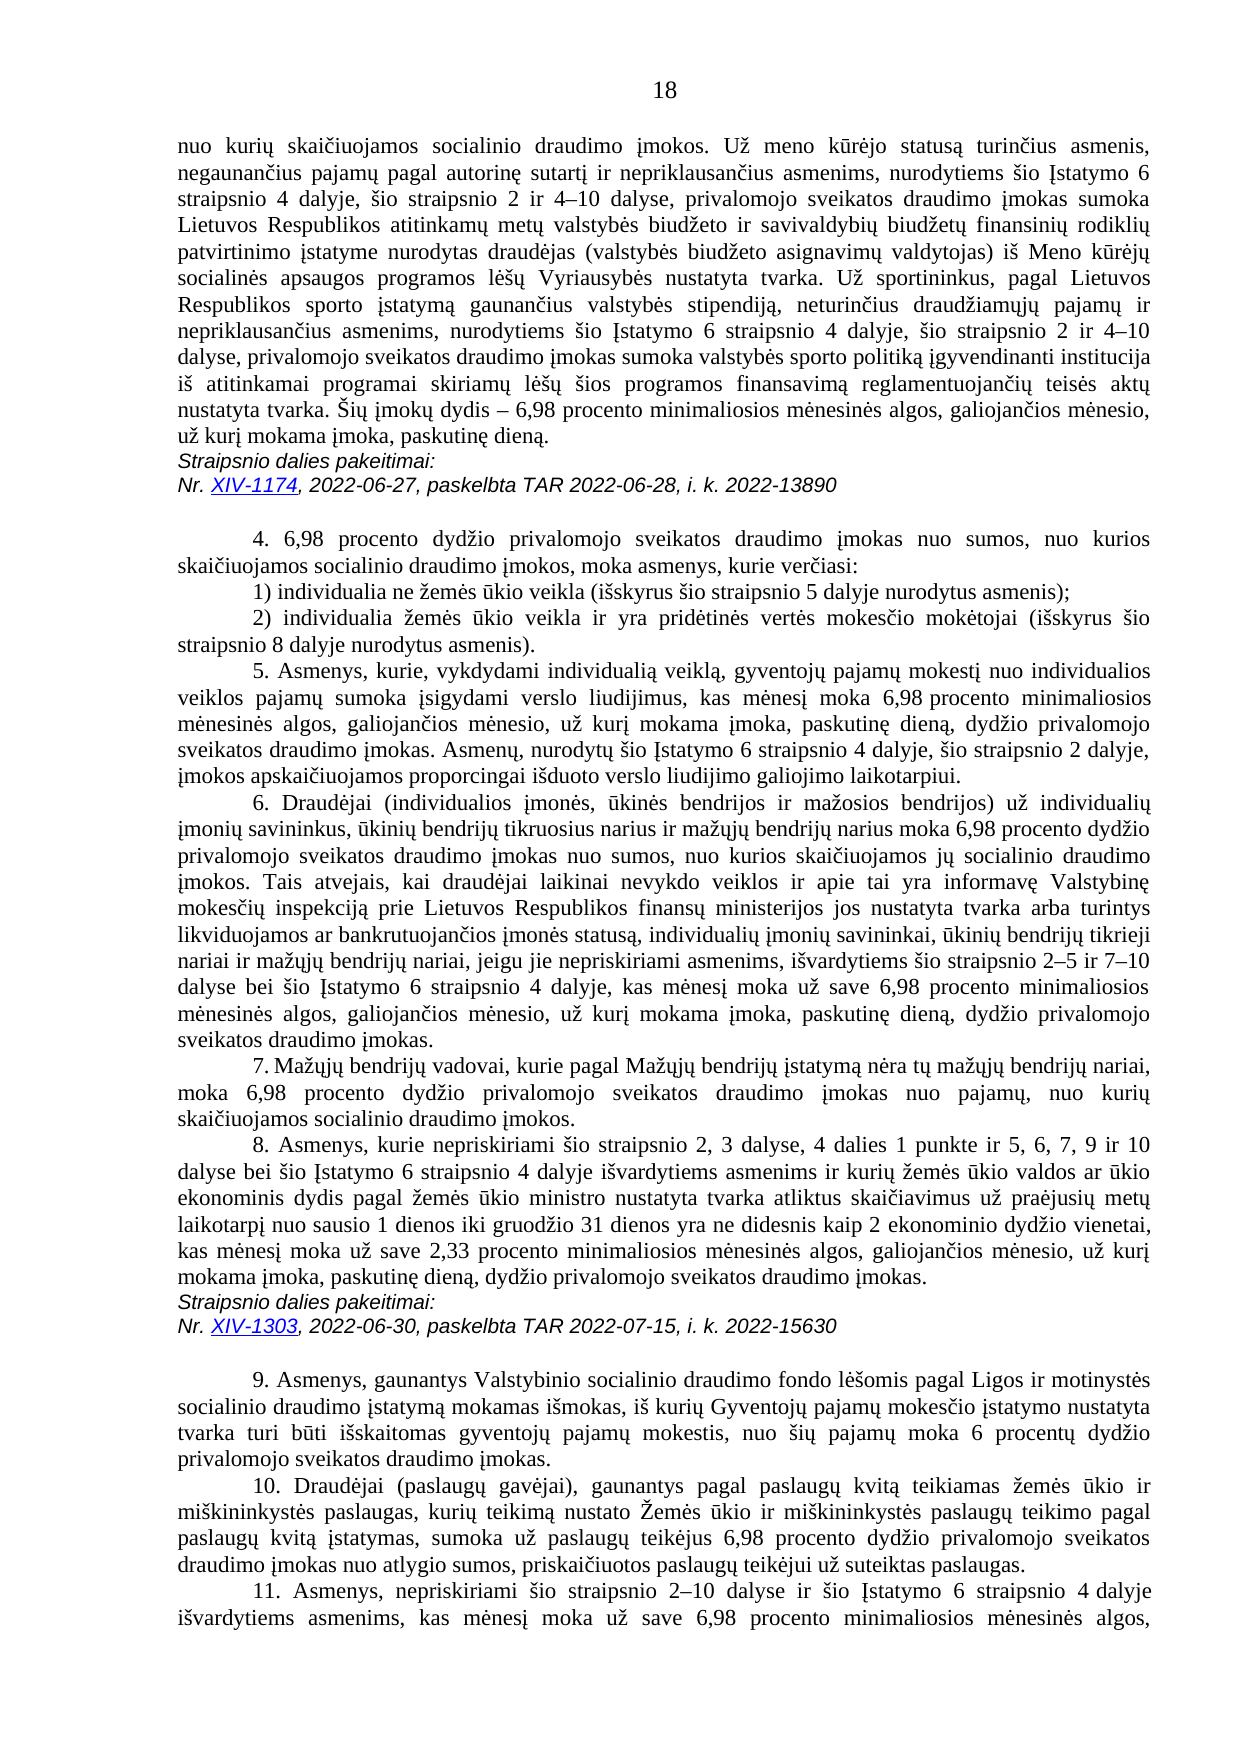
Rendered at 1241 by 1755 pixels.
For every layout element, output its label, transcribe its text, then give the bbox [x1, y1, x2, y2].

text 10. Draudėjai (paslaugų gavėjai), gaunantys pagal paslaugų kvitą teikiamas žemės ūkio ir miškininkystės paslaugas, kurių teikimą nustato Žemės ūkio ir miškininkystės paslaugų teikimo pagal paslaugų kvitą įstatymas, sumoka už paslaugų teikėjus 6,98 procento dydžio privalomojo sveikatos draudimo įmokas nuo atlygio sumos, priskaičiuotos paslaugų teikėjui už suteiktas paslaugas. [177, 1472, 1152, 1577]
text 6. Draudėjai (individualios įmonės, ūkinės bendrijos ir mažosios bendrijos) už individualių įmonių savininkus, ūkinių bendrijų tikruosius narius ir mažųjų bendrijų narius moka 6,98 procento dydžio privalomojo sveikatos draudimo įmokas nuo sumos, nuo kurios skaičiuojamos jų socialinio draudimo įmokos. Tais atvejais, kai draudėjai laikinai nevykdo veiklos ir apie tai yra informavę Valstybinę mokesčių inspekciją prie Lietuvos Respublikos finansų ministerijos jos nustatyta tvarka arba turintys likviduojamos ar bankrutuojančios įmonės statusą, individualių įmonių savininkai, ūkinių bendrijų tikrieji nariai ir mažųjų bendrijų nariai, jeigu jie nepriskiriami asmenims, išvardytiems šio straipsnio 2–5 ir 7–10 dalyse bei šio Įstatymo 6 straipsnio 4 dalyje, kas mėnesį moka už save 6,98 procento minimaliosios mėnesinės algos, galiojančios mėnesio, už kurį mokama įmoka, paskutinę dieną, dydžio privalomojo sveikatos draudimo įmokas. [177, 789, 1152, 1052]
text 11. Asmenys, nepriskiriami šio straipsnio 2–10 dalyse ir šio Įstatymo 6 straipsnio 4 dalyje išvardytiems asmenims, kas mėnesį moka už save 6,98 procento minimaliosios mėnesinės algos, [177, 1577, 1152, 1630]
text 5. Asmenys, kurie, vykdydami individualią veiklą, gyventojų pajamų mokestį nuo individualios veiklos pajamų sumoka įsigydami verslo liudijimus, kas mėnesį moka 6,98 procento minimaliosios mėnesinės algos, galiojančios mėnesio, už kurį mokama įmoka, paskutinę dieną, dydžio privalomojo sveikatos draudimo įmokas. Asmenų, nurodytų šio Įstatymo 6 straipsnio 4 dalyje, šio straipsnio 2 dalyje, įmokos apskaičiuojamos proporcingai išduoto verslo liudijimo galiojimo laikotarpiui. [177, 657, 1152, 789]
text 2) individualia žemės ūkio veikla ir yra pridėtinės vertės mokesčio mokėtojai (išskyrus šio straipsnio 8 dalyje nurodytus asmenis). [177, 604, 1152, 657]
text 8. Asmenys, kurie nepriskiriami šio straipsnio 2, 3 dalyse, 4 dalies 1 punkte ir 5, 6, 7, 9 ir 10 dalyse bei šio Įstatymo 6 straipsnio 4 dalyje išvardytiems asmenims ir kurių žemės ūkio valdos ar ūkio ekonominis dydis pagal žemės ūkio ministro nustatyta tvarka atliktus skaičiavimus už praėjusių metų laikotarpį nuo sausio 1 dienos iki gruodžio 31 dienos yra ne didesnis kaip 2 ekonominio dydžio vienetai, kas mėnesį moka už save 2,33 procento minimaliosios mėnesinės algos, galiojančios mėnesio, už kurį mokama įmoka, paskutinę dieną, dydžio privalomojo sveikatos draudimo įmokas. [177, 1132, 1152, 1290]
text Nr. XIV-1174, 2022-06-27, paskelbta TAR 2022-06-28, i. k. 2022-13890 [177, 473, 1152, 497]
text Straipsnio dalies pakeitimai: [177, 449, 1152, 473]
text 7. Mažųjų bendrijų vadovai, kurie pagal Mažųjų bendrijų įstatymą nėra tų mažųjų bendrijų nariai, moka 6,98 procento dydžio privalomojo sveikatos draudimo įmokas nuo pajamų, nuo kurių skaičiuojamos socialinio draudimo įmokos. [177, 1052, 1152, 1132]
text 1) individualia ne žemės ūkio veikla (išskyrus šio straipsnio 5 dalyje nurodytus asmenis); [177, 578, 1152, 604]
text nuo kurių skaičiuojamos socialinio draudimo įmokos. Už meno kūrėjo statusą turinčius asmenis, negaunančius pajamų pagal autorinę sutartį ir nepriklausančius asmenims, nurodytiems šio Įstatymo 6 straipsnio 4 dalyje, šio straipsnio 2 ir 4–10 dalyse, privalomojo sveikatos draudimo įmokas sumoka Lietuvos Respublikos atitinkamų metų valstybės biudžeto ir savivaldybių biudžetų finansinių rodiklių patvirtinimo įstatyme nurodytas draudėjas (valstybės biudžeto asignavimų valdytojas) iš Meno kūrėjų socialinės apsaugos programos lėšų Vyriausybės nustatyta tvarka. Už sportininkus, pagal Lietuvos Respublikos sporto įstatymą gaunančius valstybės stipendiją, neturinčius draudžiamųjų pajamų ir nepriklausančius asmenims, nurodytiems šio Įstatymo 6 straipsnio 4 dalyje, šio straipsnio 2 ir 4–10 dalyse, privalomojo sveikatos draudimo įmokas sumoka valstybės sporto politiką įgyvendinanti institucija iš atitinkamai programai skiriamų lėšų šios programos finansavimą reglamentuojančių teisės aktų nustatyta tvarka. Šių įmokų dydis – 6,98 procento minimaliosios mėnesinės algos, galiojančios mėnesio, už kurį mokama įmoka, paskutinę dieną. [177, 132, 1152, 449]
text 9. Asmenys, gaunantys Valstybinio socialinio draudimo fondo lėšomis pagal Ligos ir motinystės socialinio draudimo įstatymą mokamas išmokas, iš kurių Gyventojų pajamų mokesčio įstatymo nustatyta tvarka turi būti išskaitomas gyventojų pajamų mokestis, nuo šių pajamų moka 6 procentų dydžio privalomojo sveikatos draudimo įmokas. [177, 1366, 1152, 1472]
text Nr. XIV-1303, 2022-06-30, paskelbta TAR 2022-07-15, i. k. 2022-15630 [177, 1314, 1152, 1338]
text 4. 6,98 procento dydžio privalomojo sveikatos draudimo įmokas nuo sumos, nuo kurios skaičiuojamos socialinio draudimo įmokos, moka asmenys, kurie verčiasi: [177, 525, 1152, 578]
text Straipsnio dalies pakeitimai: [177, 1290, 1152, 1314]
